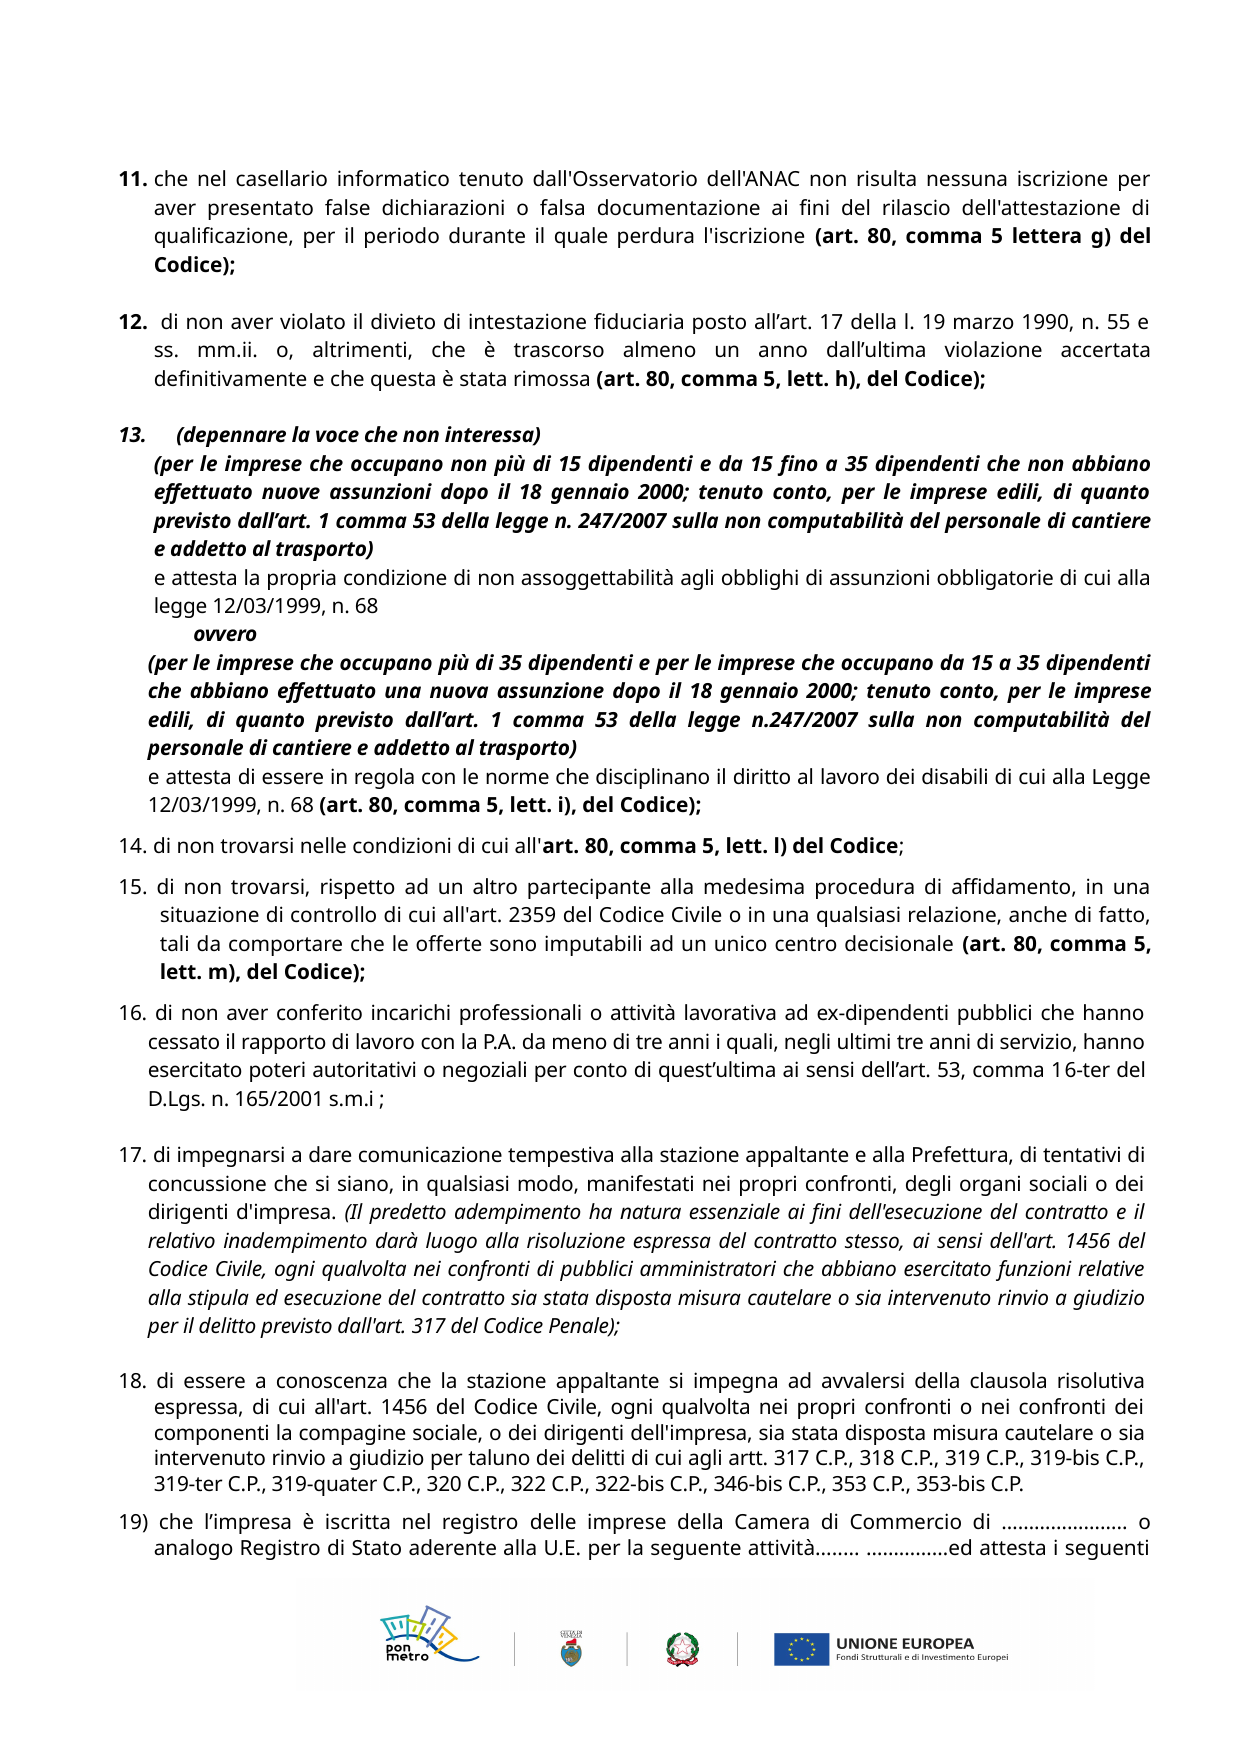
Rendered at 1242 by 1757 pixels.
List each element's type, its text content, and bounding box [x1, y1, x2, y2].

list (depennare la voce che non interessa) [118, 421, 1152, 449]
text (per le imprese che occupano non più di 15 dipendenti e da 15 fino a 35 dipendenti che non abbiano effettuato nuove assunzioni dopo il 18 gennaio 2000; tenuto conto, per le imprese edili, di quanto previsto dall’art. 1 comma 53 della legge n. 247/2007 sulla non computabilità del personale di cantiere e addetto al trasporto) [153, 449, 1152, 563]
text e attesta la propria condizione di non assoggettabilità agli obblighi di assunzioni obbligatorie di cui alla legge 12/03/1999, n. 68 [153, 563, 1152, 619]
text 16. di non aver conferito incarichi professionali o attività lavorativa ad ex-dipendenti pubblici che hanno cessato il rapporto di lavoro con la P.A. da meno di tre anni i quali, negli ultimi tre anni di servizio, hanno esercitato poteri autoritativi o negoziali per conto di quest’ultima ai sensi dell’art. 53, comma 16-ter del D.Lgs. n. 165/2001 s.m.i ; [118, 998, 1146, 1112]
list di non aver violato il divieto di intestazione fiduciaria posto all’art. 17 della l. 19 marzo 1990, n. 55 e ss. mm.ii. o, altrimenti, che è trascorso almeno un anno dall’ultima violazione accertata definitivamente e che questa è stata rimossa (art. 80, comma 5, lett. h), del Codice); [118, 307, 1152, 392]
text 15. di non trovarsi, rispetto ad un altro partecipante alla medesima procedura di affidamento, in una situazione di controllo di cui all'art. 2359 del Codice Civile o in una qualsiasi relazione, anche di fatto, tali da comportare che le offerte sono imputabili ad un unico centro decisionale (art. 80, comma 5, lett. m), del Codice); [118, 872, 1152, 986]
text 18. di essere a conoscenza che la stazione appaltante si impegna ad avvalersi della clausola risolutiva espressa, di cui all'art. 1456 del Codice Civile, ogni qualvolta nei propri confronti o nei confronti dei componenti la compagine sociale, o dei dirigenti dell'impresa, sia stata disposta misura cautelare o sia intervenuto rinvio a giudizio per taluno dei delitti di cui agli artt. 317 C.P., 318 C.P., 319 C.P., 319-bis C.P., 319-ter C.P., 319-quater C.P., 320 C.P., 322 C.P., 322-bis C.P., 346-bis C.P., 353 C.P., 353-bis C.P. [118, 1368, 1146, 1497]
text 19) che l’impresa è iscritta nel registro delle imprese della Camera di Commercio di ………………….. o analogo Registro di Stato aderente alla U.E. per la seguente attività........ ……………ed attesta i seguenti [118, 1509, 1152, 1561]
text 17. di impegnarsi a dare comunicazione tempestiva alla stazione appaltante e alla Prefettura, di tentativi di concussione che si siano, in qualsiasi modo, manifestati nei propri confronti, degli organi sociali o dei dirigenti d'impresa. (Il predetto adempimento ha natura essenziale ai fini dell'esecuzione del contratto e il relativo inadempimento darà luogo alla risoluzione espressa del contratto stesso, ai sensi dell'art. 1456 del Codice Civile, ogni qualvolta nei confronti di pubblici amministratori che abbiano esercitato funzioni relative alla stipula ed esecuzione del contratto sia stata disposta misura cautelare o sia intervenuto rinvio a giudizio per il delitto previsto dall'art. 317 del Codice Penale); [118, 1141, 1146, 1339]
text ovvero [148, 619, 1152, 648]
text 14. di non trovarsi nelle condizioni di cui all'art. 80, comma 5, lett. l) del Codice; [118, 831, 1152, 859]
list che nel casellario informatico tenuto dall'Osservatorio dell'ANAC non risulta nessuna iscrizione per aver presentato false dichiarazioni o falsa documentazione ai fini del rilascio dell'attestazione di qualificazione, per il periodo durante il quale perdura l'iscrizione (art. 80, comma 5 lettera g) del Codice); [118, 164, 1152, 278]
text e attesta di essere in regola con le norme che disciplinano il diritto al lavoro dei disabili di cui alla Legge 12/03/1999, n. 68 (art. 80, comma 5, lett. i), del Codice); [118, 762, 1152, 819]
picture [296, 1578, 1095, 1691]
text (per le imprese che occupano più di 35 dipendenti e per le imprese che occupano da 15 a 35 dipendenti che abbiano effettuato una nuova assunzione dopo il 18 gennaio 2000; tenuto conto, per le imprese edili, di quanto previsto dall’art. 1 comma 53 della legge n.247/2007 sulla non computabilità del personale di cantiere e addetto al trasporto) [148, 648, 1152, 762]
